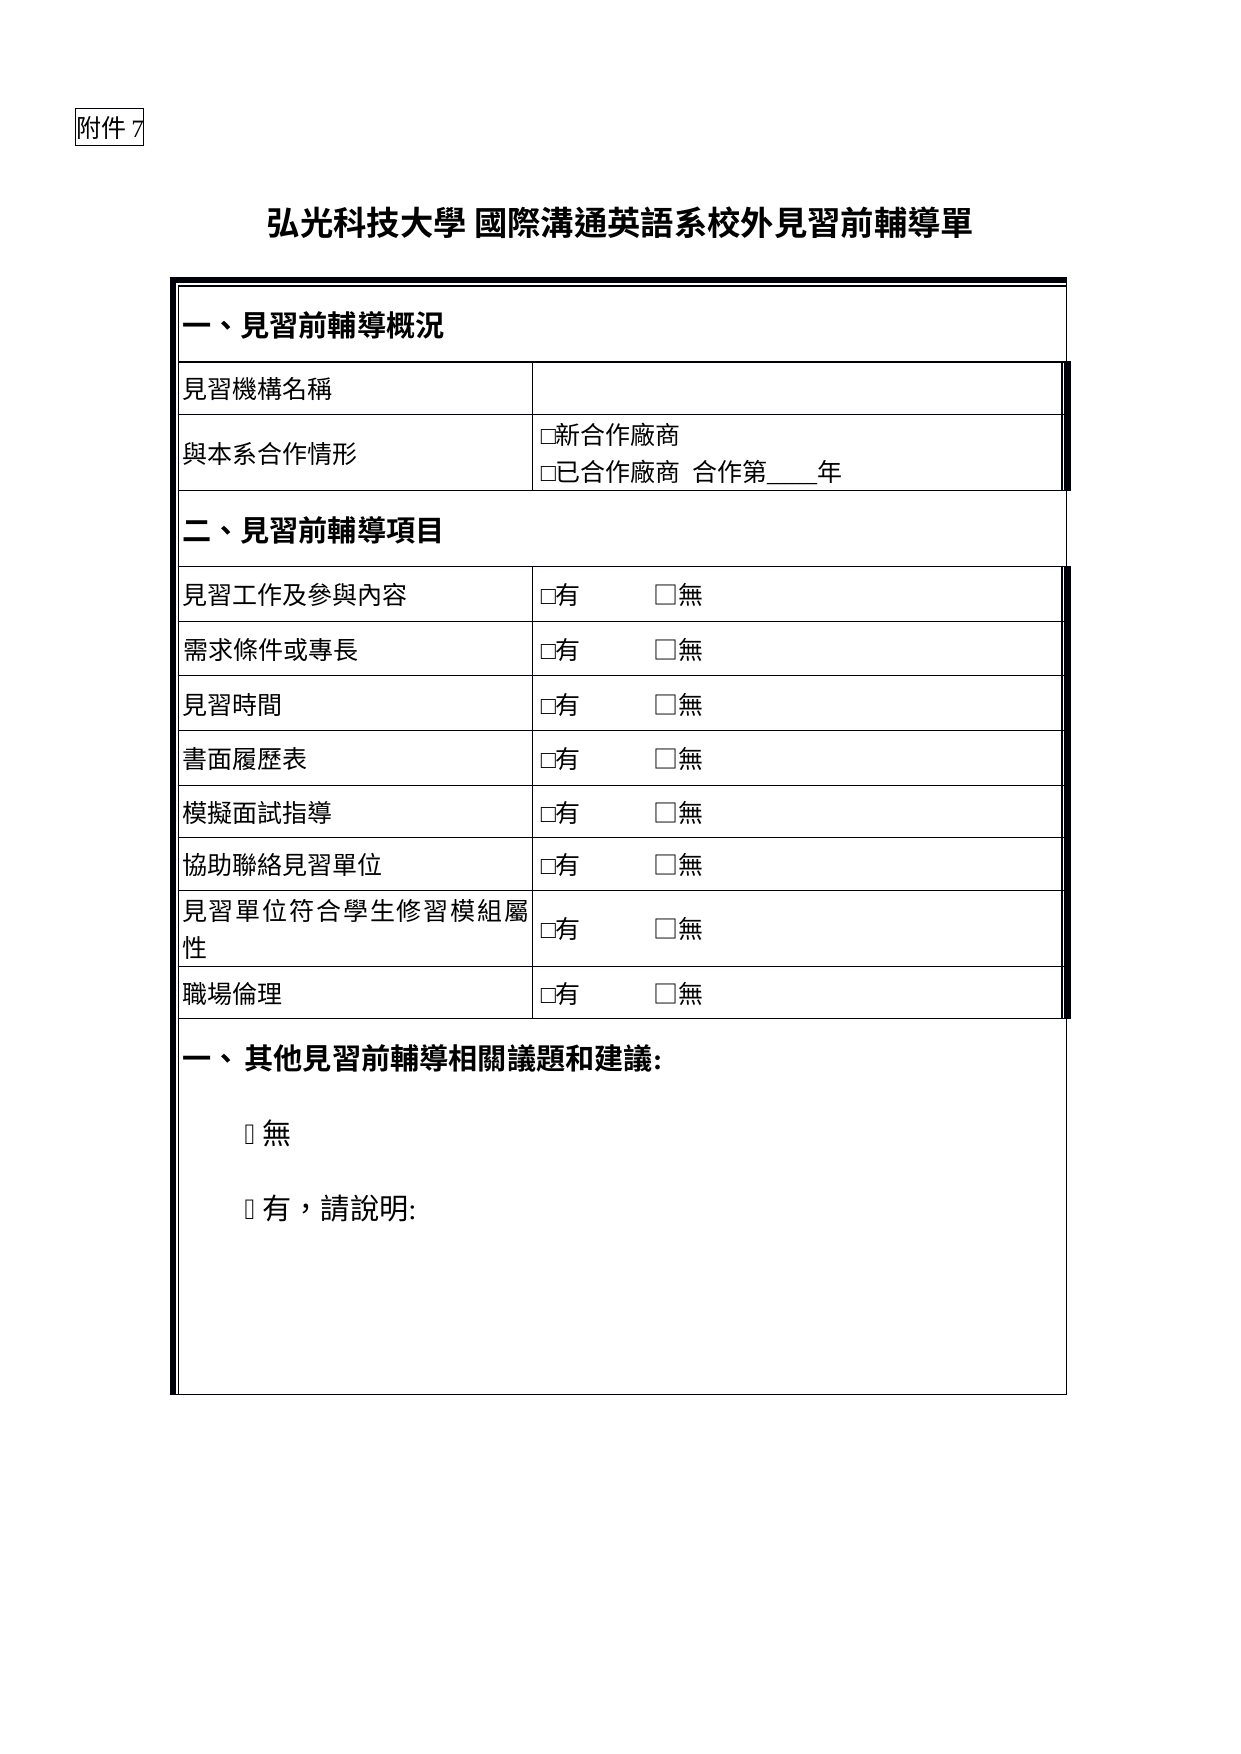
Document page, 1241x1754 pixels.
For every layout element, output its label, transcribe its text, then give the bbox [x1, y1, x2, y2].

table_cell □有 □無 [533, 891, 1061, 966]
table_cell □有 □無 [533, 967, 1061, 1018]
table_cell □有 □無 [533, 838, 1061, 889]
table_cell □有 □無 [533, 786, 1061, 837]
table_cell 書面履歷表 [179, 731, 532, 785]
table_cell 其他見習前輔導相關議題和建議:  無  有，請說明: [179, 1019, 1066, 1394]
table_cell 見習機構名稱 [179, 363, 532, 414]
table_cell □有 □無 [533, 567, 1061, 621]
text 附件7 [75, 89, 1165, 164]
table_cell □有 □無 [533, 731, 1061, 785]
table_cell 見習時間 [179, 676, 532, 730]
table_header 一、見習前輔導概況 [179, 287, 1066, 361]
table_cell 需求條件或專長 [179, 622, 532, 675]
table_cell 與本系合作情形 [179, 415, 532, 490]
table_cell [533, 363, 1061, 414]
table_cell 職場倫理 [179, 967, 532, 1018]
table_cell 模擬面試指導 [179, 786, 532, 837]
table_cell 協助聯絡見習單位 [179, 838, 532, 889]
table_cell 見習單位符合學生修習模組屬性 [179, 891, 532, 966]
table_cell □新合作廠商 □已合作廠商 合作第____年 [533, 415, 1061, 490]
table_cell □有 □無 [533, 676, 1061, 730]
table_cell 見習工作及參與內容 [179, 567, 532, 621]
table_cell □有 □無 [533, 622, 1061, 675]
subtitle 弘光科技大學 國際溝通英語系校外見習前輔導單 [75, 183, 1165, 258]
table_cell 二、見習前輔導項目 [179, 491, 1066, 566]
